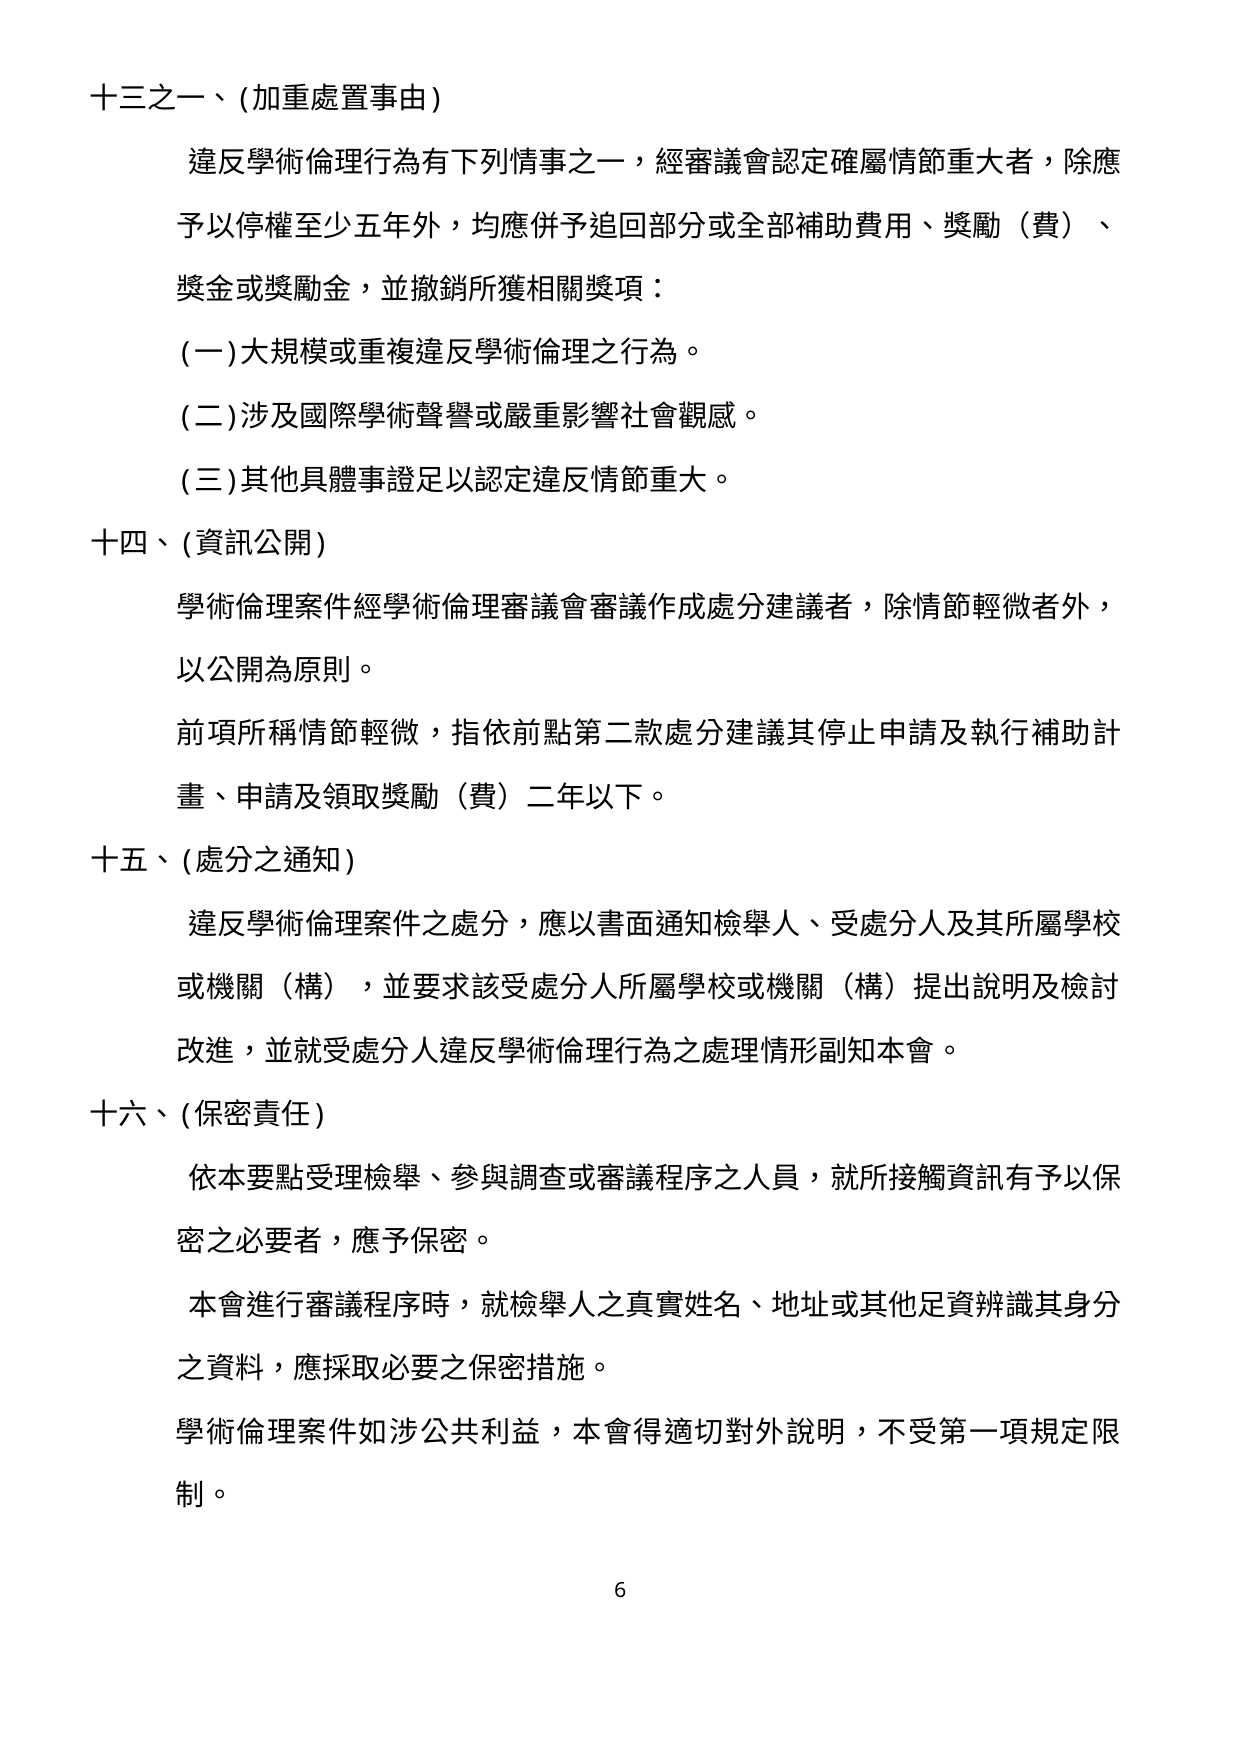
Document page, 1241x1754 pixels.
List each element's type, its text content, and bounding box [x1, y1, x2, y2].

text 十六、(保密責任) [89, 1091, 1122, 1133]
text 十三之一、(加重處置事由) [89, 75, 1122, 117]
text (二)涉及國際學術聲譽或嚴重影響社會觀感。 [176, 392, 1122, 435]
text (三)其他具體事證足以認定違反情節重大。 [176, 456, 1122, 498]
text 十四、(資訊公開) [90, 519, 1122, 562]
text 學術倫理案件經學術倫理審議會審議作成處分建議者，除情節輕微者外，以公開為原則。 [177, 583, 1122, 689]
text 違反學術倫理行為有下列情事之一，經審議會認定確屬情節重大者，除應予以停權至少五年外，均應併予追回部分或全部補助費用、獎勵（費）、獎金或獎勵金，並撤銷所獲相關獎項： [118, 138, 1122, 308]
text 學術倫理案件如涉公共利益，本會得適切對外說明，不受第一項規定限制。 [176, 1408, 1122, 1514]
text 十五、(處分之通知) [90, 837, 1122, 879]
text 本會進行審議程序時，就檢舉人之真實姓名、地址或其他足資辨識其身分之資料，應採取必要之保密措施。 [118, 1281, 1122, 1387]
text (一)大規模或重複違反學術倫理之行為。 [176, 329, 1122, 371]
text 依本要點受理檢舉、參與調查或審議程序之人員，就所接觸資訊有予以保密之必要者，應予保密。 [118, 1154, 1122, 1260]
text 前項所稱情節輕微，指依前點第二款處分建議其停止申請及執行補助計畫、申請及領取獎勵（費）二年以下。 [177, 710, 1122, 816]
text 違反學術倫理案件之處分，應以書面通知檢舉人、受處分人及其所屬學校或機關（構），並要求該受處分人所屬學校或機關（構）提出說明及檢討改進，並就受處分人違反學術倫理行為之處理情形副知本會。 [118, 900, 1122, 1070]
